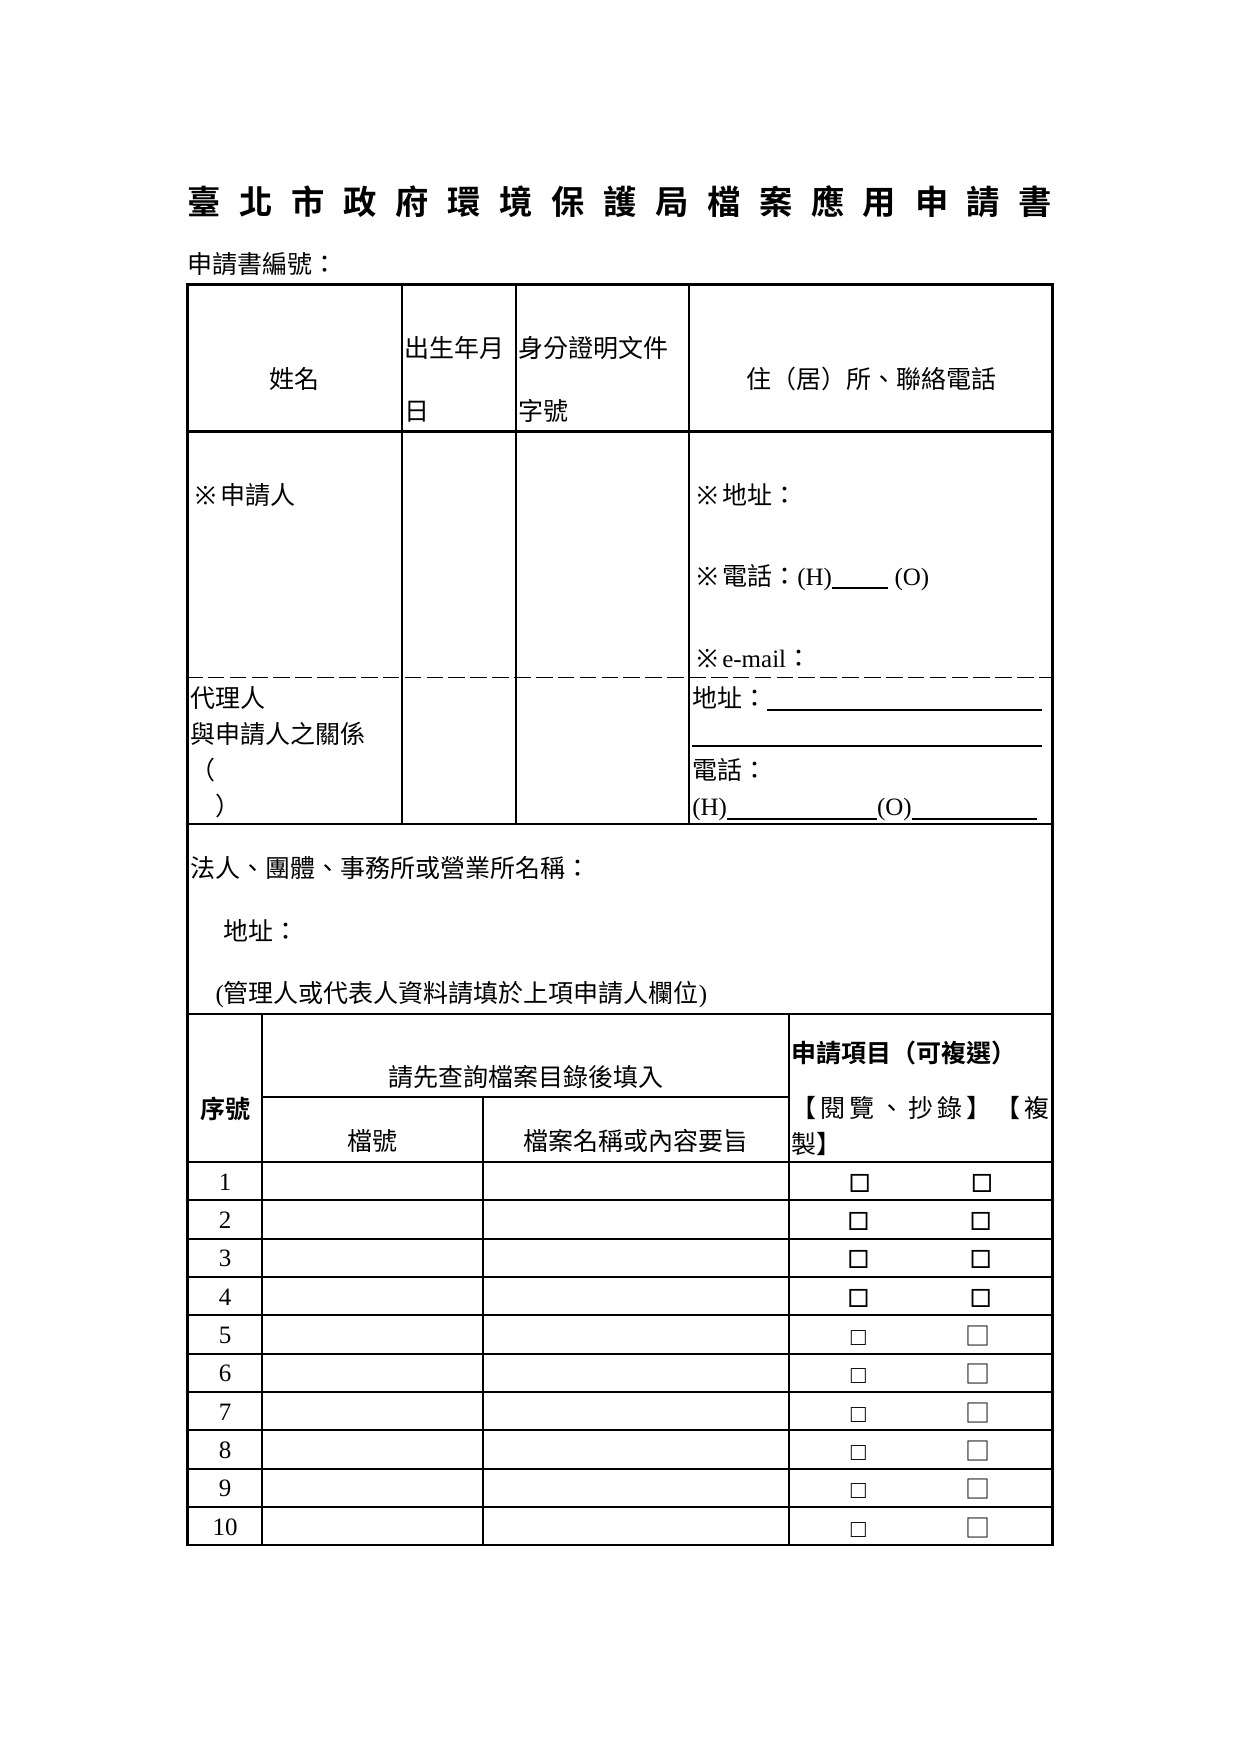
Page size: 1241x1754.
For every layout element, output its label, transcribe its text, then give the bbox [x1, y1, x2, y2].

table_cell 地址： 電話： (H) (O) [690, 677, 1051, 823]
table_cell ※申請人 [189, 433, 401, 677]
table_cell 檔案名稱或內容要旨 [484, 1098, 788, 1161]
table_cell   [790, 1278, 1051, 1314]
table_cell [484, 1278, 788, 1314]
table_cell [263, 1470, 482, 1506]
table_cell 1 [189, 1163, 261, 1199]
table_cell   [790, 1240, 1051, 1276]
table_cell [484, 1355, 788, 1391]
table_cell [484, 1470, 788, 1506]
table_cell [263, 1508, 482, 1544]
table_header 姓名 [189, 286, 401, 430]
table_cell [263, 1431, 482, 1468]
table_header 住（居）所、聯絡電話 [690, 286, 1051, 430]
table_cell [484, 1431, 788, 1468]
table_cell 9 [189, 1470, 261, 1506]
table_cell [263, 1355, 482, 1391]
table_cell [263, 1393, 482, 1429]
table_cell ※地址： ※電話：(H) (O) ※e-mail： [690, 433, 1051, 677]
table_cell [484, 1201, 788, 1238]
table_header 出生年月日 [403, 286, 515, 430]
table_cell [484, 1508, 788, 1544]
table_cell [403, 433, 515, 677]
table_cell 申請項目（可複選） 【閱覽、抄錄】【複製】 [790, 1015, 1051, 1161]
table_cell [403, 677, 515, 823]
table_cell [263, 1240, 482, 1276]
table_cell [517, 677, 688, 823]
table_header 身分證明文件字號 [517, 286, 688, 430]
table_cell [484, 1393, 788, 1429]
table_cell 序號 [189, 1015, 261, 1161]
table_cell 代理人 與申請人之關係 （ ） [189, 677, 401, 823]
table_cell □ □ [790, 1355, 1051, 1391]
text 臺北市政府環境保護局檔案應用申請書 申請書編號： [187, 158, 1053, 283]
table_cell   [790, 1201, 1051, 1238]
table_cell 6 [189, 1355, 261, 1391]
table_cell 3 [189, 1240, 261, 1276]
table_cell 請先查詢檔案目錄後填入 [263, 1015, 788, 1096]
table_cell [517, 433, 688, 677]
table_cell 10 [189, 1508, 261, 1544]
table_cell □ □ [790, 1508, 1051, 1544]
table_cell 5 [189, 1316, 261, 1353]
table_cell [263, 1278, 482, 1314]
table_cell [484, 1163, 788, 1199]
table_cell □ □ [790, 1393, 1051, 1429]
table_cell [484, 1316, 788, 1353]
table_cell [484, 1240, 788, 1276]
table_cell □ □ [790, 1431, 1051, 1468]
table_cell 7 [189, 1393, 261, 1429]
table_cell 4 [189, 1278, 261, 1314]
table_cell 2 [189, 1201, 261, 1238]
table_cell □ □ [790, 1316, 1051, 1353]
table_cell [263, 1201, 482, 1238]
table_cell 檔號 [263, 1098, 482, 1161]
table_cell 8 [189, 1431, 261, 1468]
table_cell   [790, 1163, 1051, 1199]
table_cell □ □ [790, 1470, 1051, 1506]
table_cell 法人、團體、事務所或營業所名稱： 地址： (管理人或代表人資料請填於上項申請人欄位) [189, 825, 1051, 1013]
table_cell [263, 1316, 482, 1353]
table_cell [263, 1163, 482, 1199]
